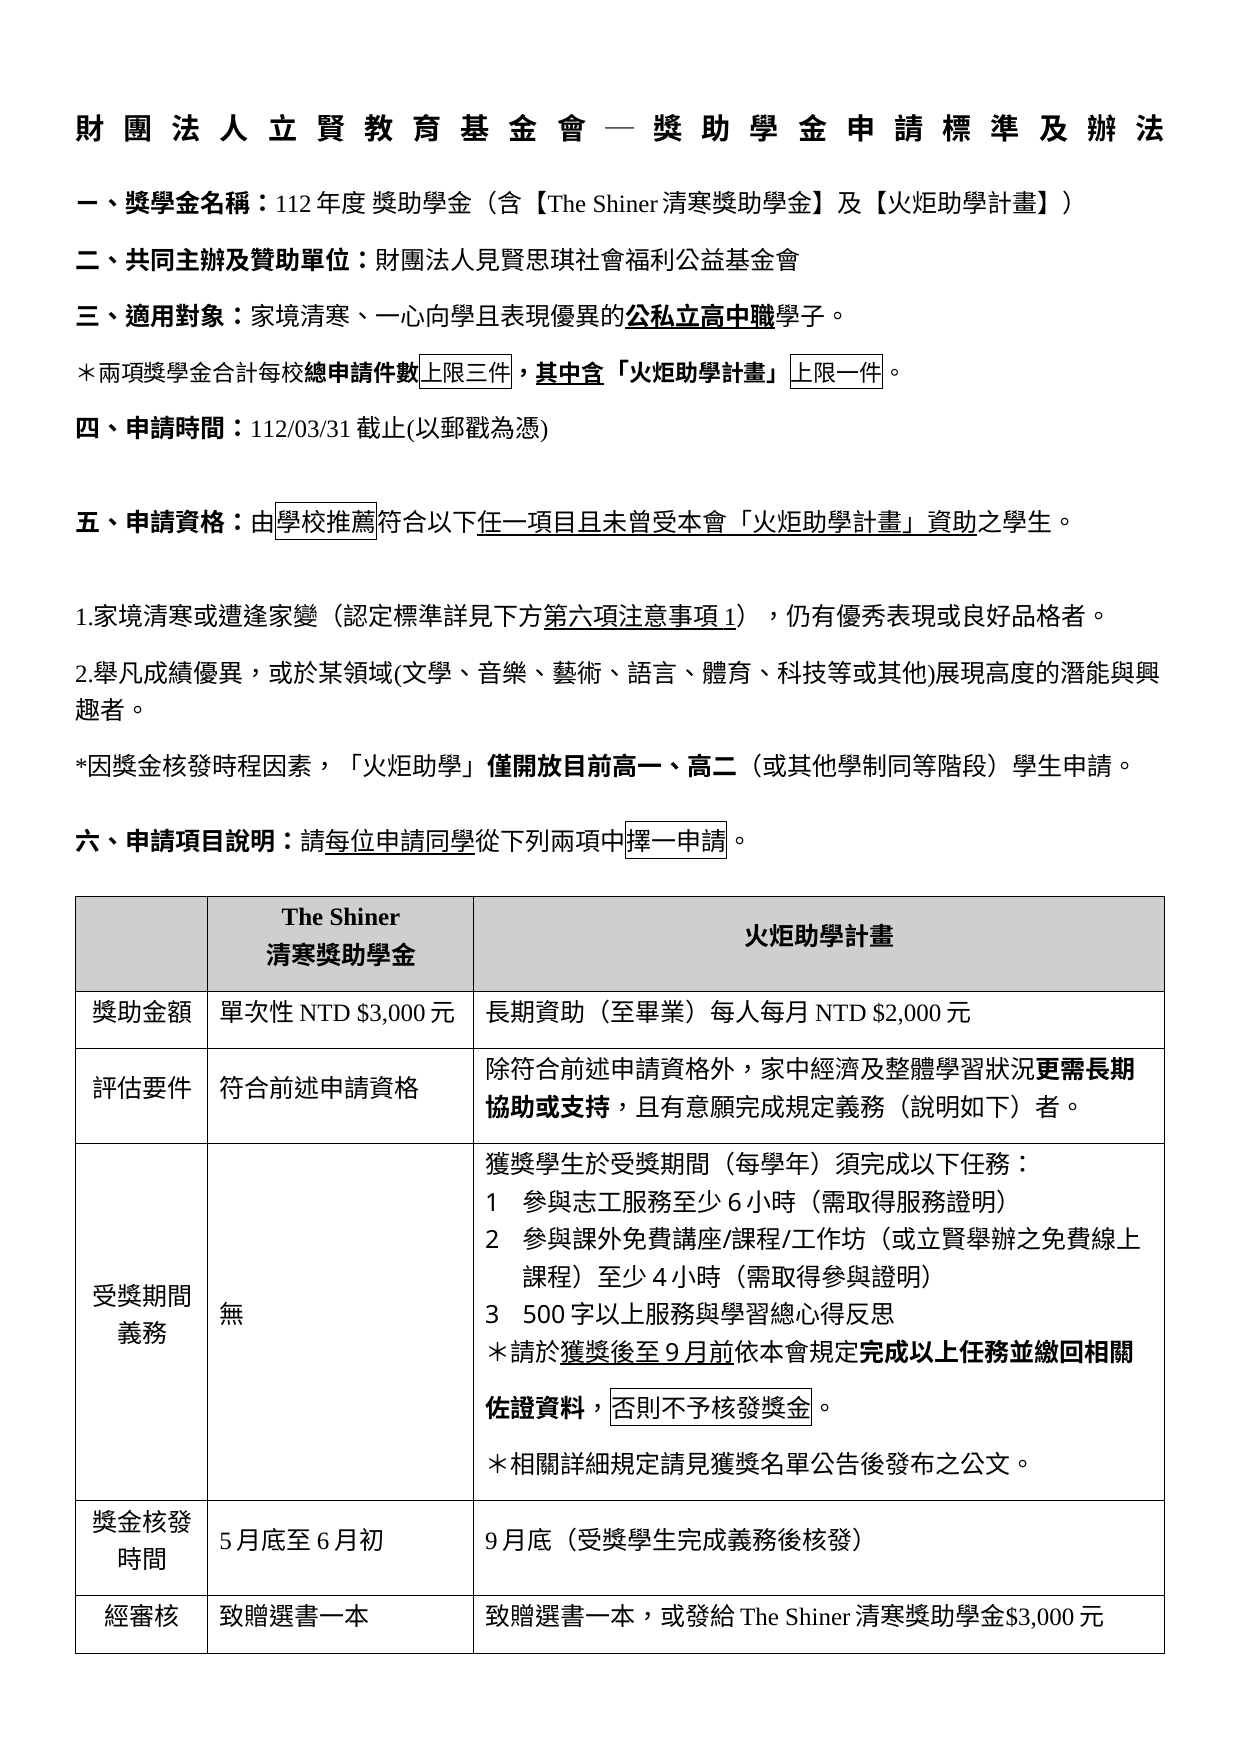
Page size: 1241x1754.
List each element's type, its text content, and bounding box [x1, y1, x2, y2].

text *因獎金核發時程因素，「火炬助學」僅開放目前高一、高二（或其他學制同等階段）學生申請。 [75, 746, 1165, 784]
table_cell 受獎期間義務 [76, 1144, 207, 1500]
text 六、申請項目說明：請每位申請同學從下列兩項中擇一申請。 [75, 802, 1165, 877]
table_cell 單次性NTD $3,000元 [208, 992, 473, 1048]
table_header The Shiner 清寒獎助學金 [208, 897, 473, 991]
text 2.舉凡成績優異，或於某領域(文學、音樂、藝術、語言、體育、科技等或其他)展現高度的潛能與興趣者。 [75, 652, 1165, 727]
table_cell 獎金核發時間 [76, 1501, 207, 1595]
text 三、適用對象：家境清寒、一心向學且表現優異的公私立高中職學子。 [75, 296, 1165, 333]
text ㄧ、獎學金名稱：112年度 獎助學金（含【The Shiner清寒獎助學金】及【火炬助學計畫】） [75, 183, 1165, 221]
table_header [76, 897, 207, 991]
table_cell 獎助金額 [76, 992, 207, 1048]
table_cell 評估要件 [76, 1049, 207, 1143]
table_cell 符合前述申請資格 [208, 1049, 473, 1143]
table_cell 致贈選書一本 [208, 1596, 473, 1652]
table_cell 長期資助（至畢業）每人每月NTD $2,000元 [474, 992, 1164, 1048]
table_cell 5月底至6月初 [208, 1501, 473, 1595]
text ＊兩項獎學金合計每校總申請件數上限三件，其中含「火炬助學計畫」上限一件。 [75, 352, 1165, 389]
text 二、共同主辦及贊助單位：財團法人見賢思琪社會福利公益基金會 [75, 239, 1165, 277]
text 1.家境清寒或遭逢家變（認定標準詳見下方第六項注意事項1），仍有優秀表現或良好品格者。 [75, 596, 1165, 634]
table_cell 9月底（受獎學生完成義務後核發） [474, 1501, 1164, 1595]
table_header 火炬助學計畫 [474, 897, 1164, 991]
table_cell 除符合前述申請資格外，家中經濟及整體學習狀況更需長期協助或支持，且有意願完成規定義務（說明如下）者。 [474, 1049, 1164, 1143]
text 財團法人立賢教育基金會─獎助學金申請標準及辦法 [75, 89, 1165, 164]
text 四、申請時間：112/03/31截止(以郵戳為憑) 五、申請資格：由學校推薦符合以下任一項目且未曾受本會「火炬助學計畫」資助之學生。 [75, 408, 1165, 558]
table_cell 經審核 [76, 1596, 207, 1652]
table_cell 獲獎學生於受獎期間（每學年）須完成以下任務： 參與志工服務至少6小時（需取得服務證明） 參與課外免費講座/課程/工作坊（或立賢舉辦之免費線上課程）至少4小時（需取得參與證明） 500字以上服務與學習總心得反思 ＊請於獲獎後至9月前依本會規定完成以上任務並繳回相關佐證資料，否則不予核發獎金。 ＊相關詳細規定請見獲獎名單公告後發布之公文。 [474, 1144, 1164, 1500]
table_cell 致贈選書一本，或發給The Shiner清寒獎助學金$3,000元 [474, 1596, 1164, 1652]
table_cell 無 [208, 1144, 473, 1500]
